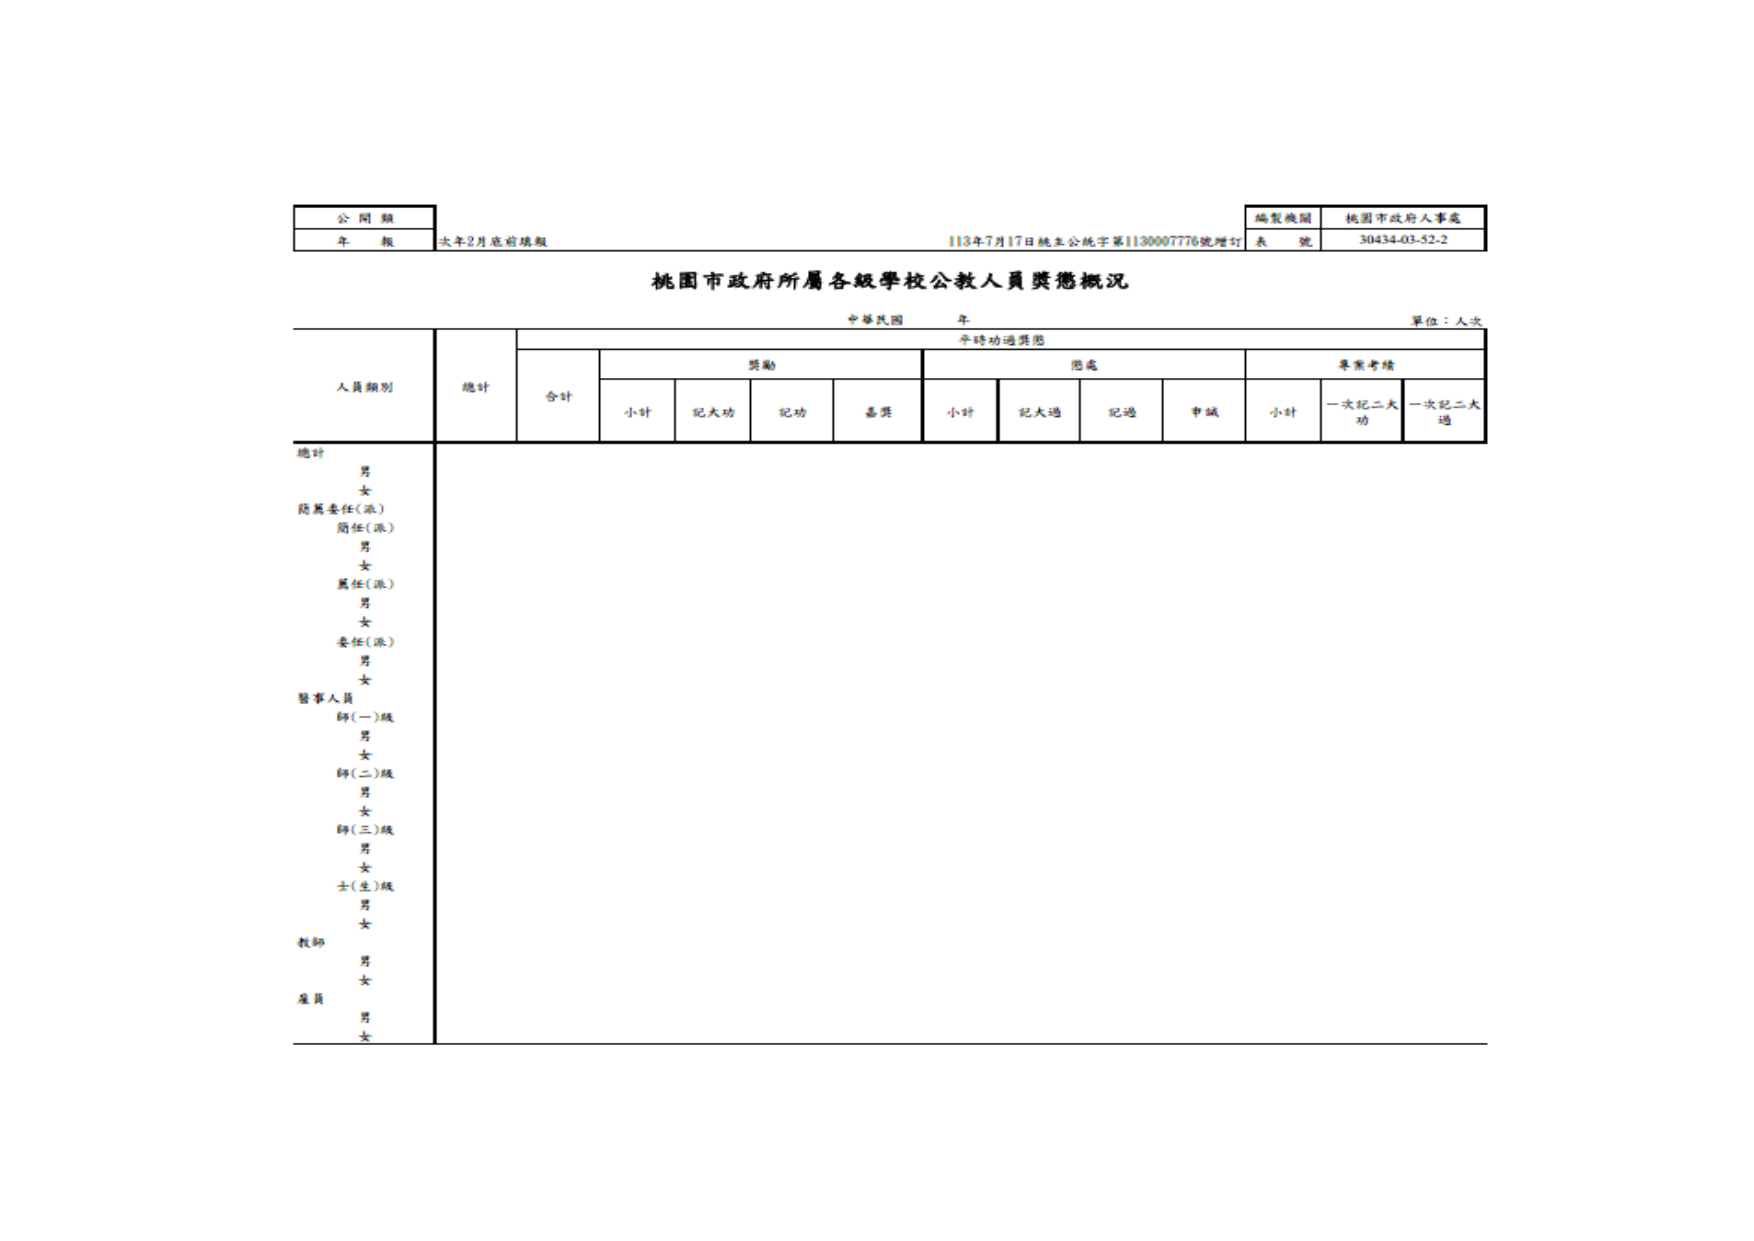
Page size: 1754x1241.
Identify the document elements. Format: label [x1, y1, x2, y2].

picture [266, 183, 1521, 1081]
